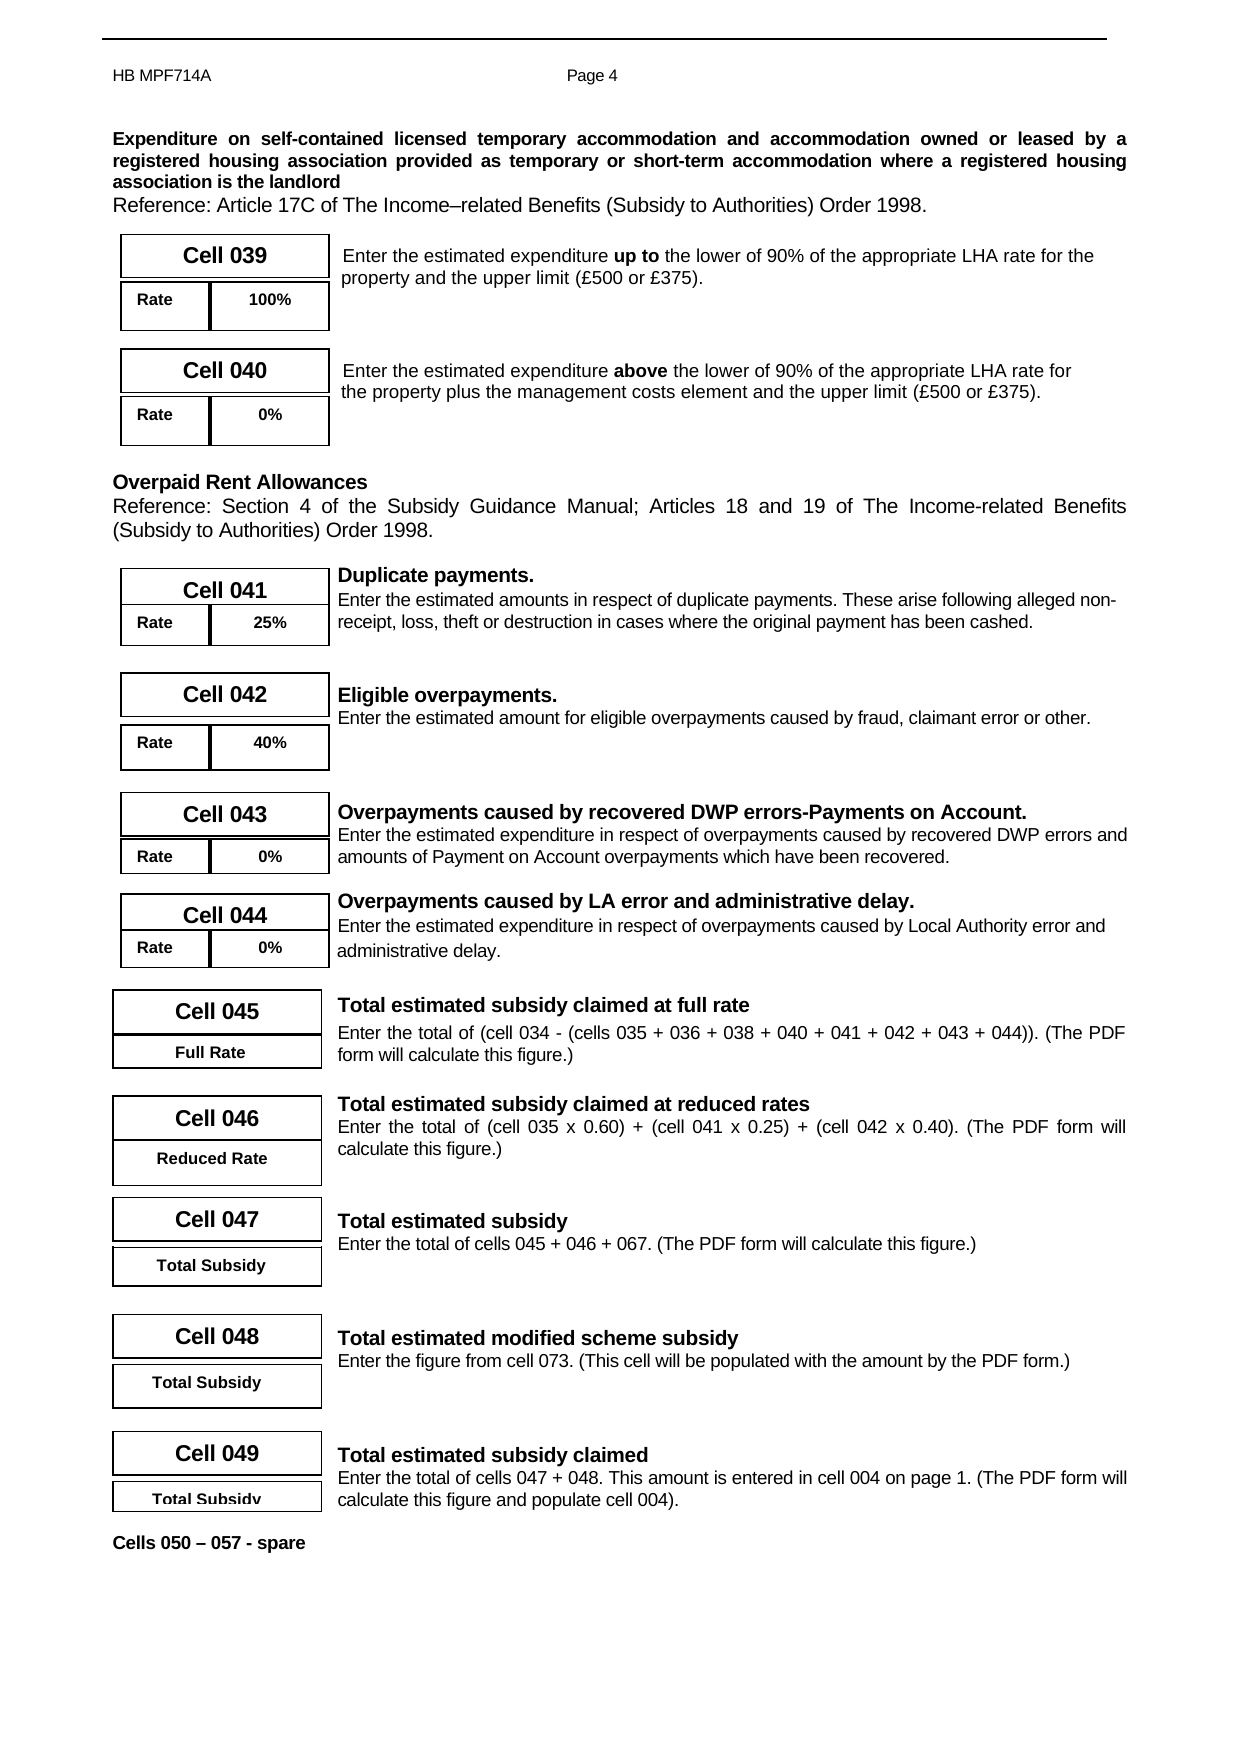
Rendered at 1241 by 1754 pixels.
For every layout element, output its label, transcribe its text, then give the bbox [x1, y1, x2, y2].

text Cell 048 [129, 1323, 306, 1349]
text Enter the total of (cell 035 x 0.60) + (cell 041 x 0.25) + (cell 042 x 0.40). (The PDF form will calculate this figure.) [322, 1116, 1128, 1159]
text Cell 039 [137, 242, 313, 269]
text Cell 042 [137, 681, 313, 708]
text Enter the total of (cell 034 - (cells 035 + 036 + 038 + 040 + 041 + 042 + 043 + 044)). (The PDF form will calculate this figure.) [322, 1018, 1128, 1066]
text Enter the total of cells 047 + 048. This amount is entered in cell 004 on page 1. (The PDF form will calculate this figure and populate cell 004). [112, 1467, 1128, 1510]
text [122, 397, 208, 445]
text Overpayments caused by LA error and administrative delay. [112, 888, 1128, 912]
text [122, 931, 208, 967]
text [114, 1036, 321, 1067]
text [122, 605, 208, 645]
text Enter the estimated amounts in respect of duplicate payments. These arise following alleged non- [330, 587, 1128, 611]
text Duplicate payments. [112, 563, 1128, 587]
text Overpayments caused by recovered DWP errors-Payments on Account. [337, 800, 1128, 824]
text Cell 040 [137, 357, 313, 383]
text administrative delay. [330, 936, 1128, 963]
text Full Rate [129, 1043, 306, 1060]
text Total estimated subsidy claimed at reduced rates [112, 1092, 1128, 1116]
text Overpayments caused by LA error and administrative delay. [122, 895, 328, 929]
text Rate [137, 613, 193, 632]
text Total estimated subsidy claimed at full rate [322, 991, 1128, 1018]
text Reference: Article 17C of The Income–related Benefits (Subsidy to Authorities) Order 1998. [112, 193, 1128, 217]
text Enter the estimated amount for eligible overpayments caused by fraud, claimant error or other. [337, 707, 1128, 728]
text Enter the estimated expenditure above the lower of 90% of the appropriate LHA rate for [337, 360, 1128, 381]
text [114, 1248, 321, 1285]
text Enter the estimated expenditure in respect of overpayments caused by recovered DWP errors and amounts of Payment on Account overpayments which have been recovered. [112, 824, 1128, 867]
text Rate [137, 847, 193, 865]
text Total Subsidy [129, 1373, 306, 1392]
text Cell 041 [137, 577, 313, 603]
text Eligible overpayments. [330, 683, 1128, 707]
text the property plus the management costs element and the upper limit (£500 or £375). [112, 381, 1128, 403]
text Cell 049 [129, 1440, 306, 1466]
text Rate [137, 405, 193, 424]
text Enter the figure from cell 073. (This cell will be populated with the amount by the PDF form.) [112, 1350, 1128, 1372]
text Enter the estimated expenditure up to the lower of 90% of the appropriate LHA rate for the [337, 245, 1128, 267]
text Total estimated subsidy [322, 1209, 1128, 1233]
text HB MPF714A Page 4 [112, 66, 1128, 85]
text Rate [137, 733, 193, 752]
text 0% [227, 405, 313, 424]
text Total estimated subsidy claimed [322, 1443, 1128, 1467]
text Rate [137, 290, 193, 309]
text Reference: Section 4 of the Subsidy Guidance Manual; Articles 18 and 19 of The Income-related Benefits (Subsidy to Authorities) Order 1998. [112, 494, 1128, 542]
text [122, 283, 208, 330]
text Cell 046 [129, 1104, 306, 1131]
text Overpaid Rent Allowances [112, 470, 1128, 494]
text [212, 726, 328, 769]
text receipt, loss, theft or destruction in cases where the original payment has been cashed. [330, 611, 1128, 633]
text [212, 397, 328, 445]
text [114, 1365, 321, 1407]
text Cell 047 [129, 1206, 306, 1232]
text Duplicate payments. [122, 569, 328, 604]
text 100% [227, 290, 313, 309]
text property and the upper limit (£500 or £375). [112, 267, 1128, 288]
text Total Subsidy [129, 1490, 306, 1503]
text Enter the total of cells 047 + 048. This amount is entered in cell 004 on page 1. (The PDF form will calculate this figure and populate cell 004). [114, 1482, 321, 1511]
text 0% [227, 938, 313, 957]
text Enter the estimated expenditure in respect of overpayments caused by Local Authority error and [330, 912, 1128, 936]
text Rate [137, 938, 193, 957]
text Total estimated subsidy claimed at reduced rates [114, 1097, 321, 1139]
text [212, 931, 328, 967]
text [212, 605, 328, 645]
text [114, 1141, 321, 1185]
text Cells 050 – 057 - spare [112, 1532, 1128, 1553]
text [212, 283, 328, 330]
text Total estimated modified scheme subsidy [322, 1326, 1128, 1350]
text Cell 044 [137, 902, 313, 928]
text 40% [227, 733, 313, 752]
subtitle Expenditure on self-contained licensed temporary accommodation and accommodation owned or leased by a registered housing association provided as temporary or short-term accommodation where a registered housing association is the landlord [112, 128, 1128, 193]
text 25% [227, 613, 313, 632]
text [122, 726, 208, 769]
text Enter the estimated expenditure in respect of overpayments caused by recovered DWP errors and amounts of Payment on Account overpayments which have been recovered. [212, 840, 328, 873]
text Reduced Rate [129, 1148, 306, 1168]
text Cell 043 [137, 801, 313, 827]
text Cell 045 [129, 998, 306, 1025]
text 0% [227, 847, 313, 865]
text Enter the total of cells 045 + 046 + 067. (The PDF form will calculate this figure.) [112, 1233, 1128, 1254]
text Total Subsidy [129, 1256, 306, 1275]
